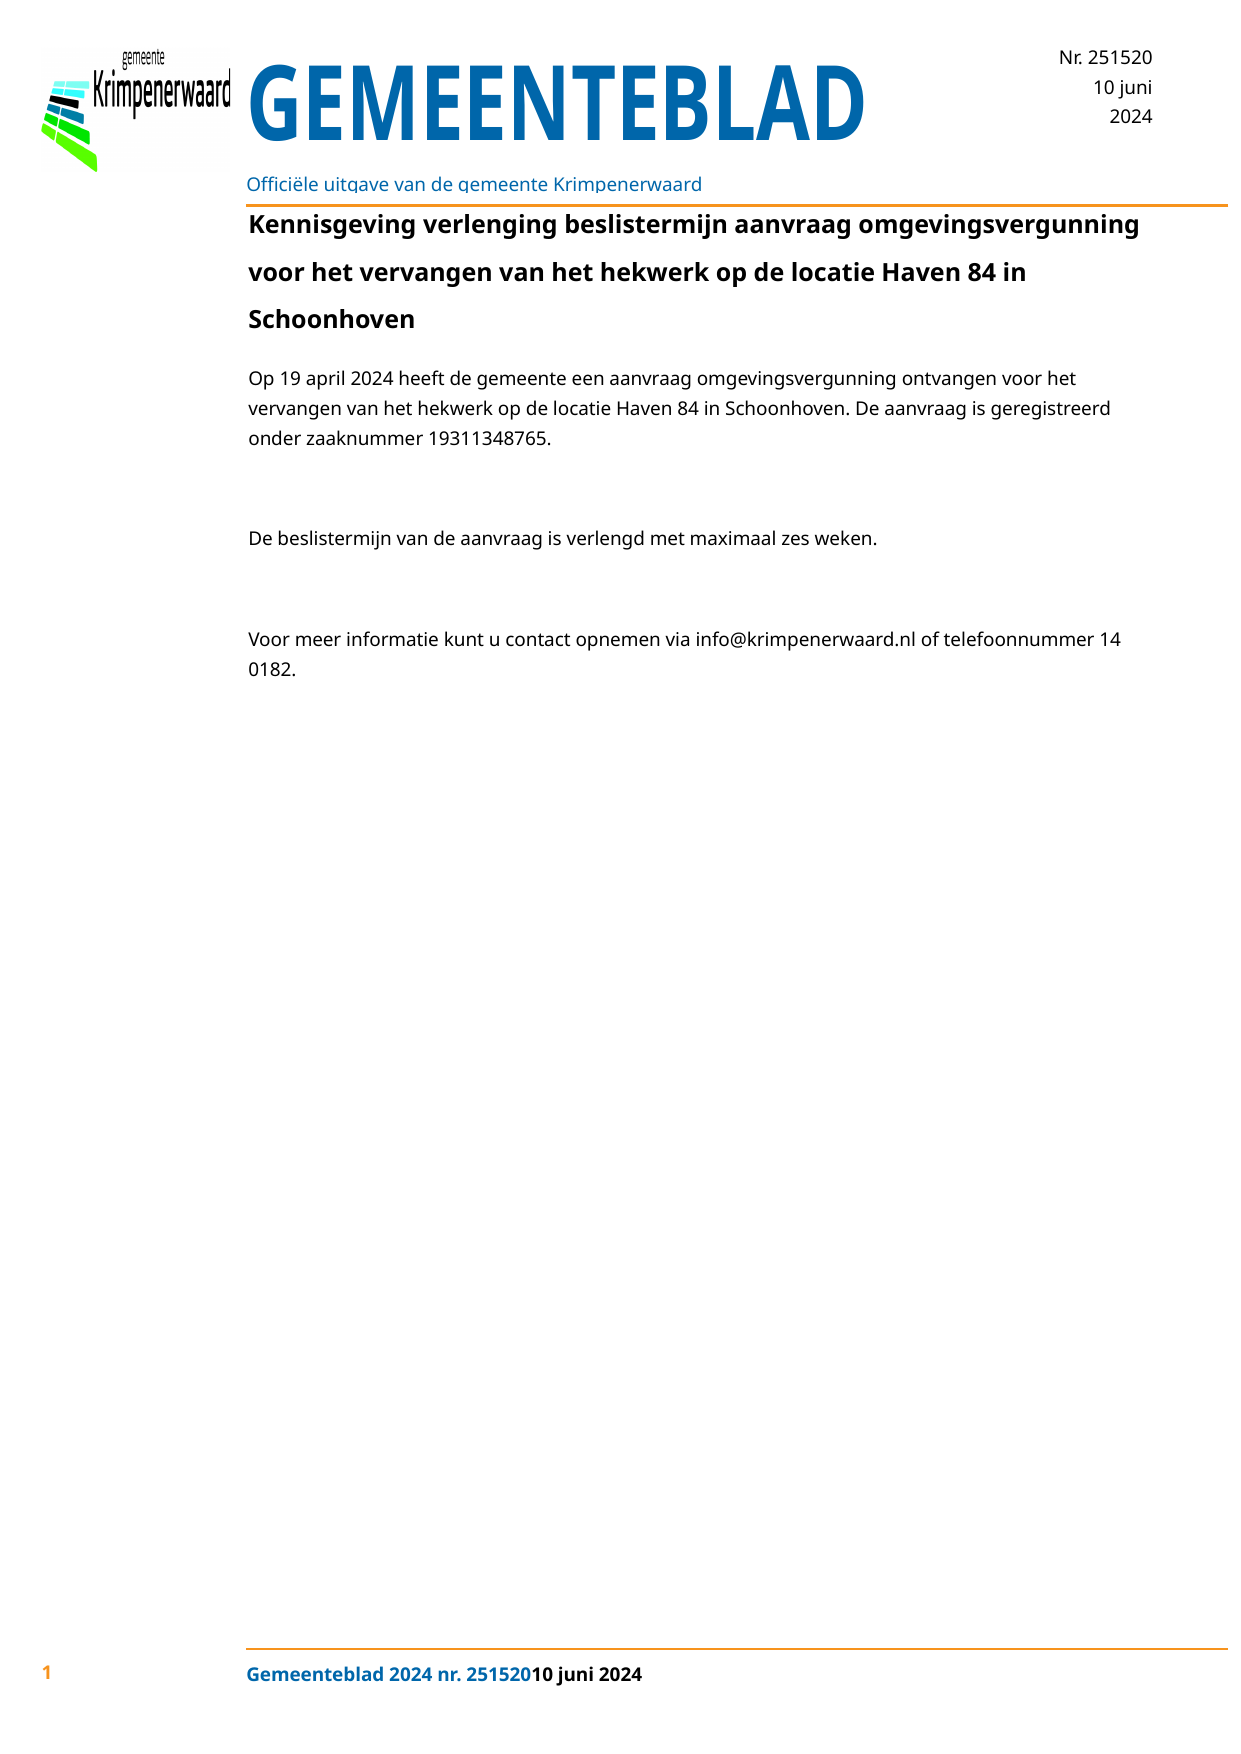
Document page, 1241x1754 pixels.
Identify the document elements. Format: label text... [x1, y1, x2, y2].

text Op 19 april 2024 heeft de gemeente een aanvraag omgevingsvergunning ontvangen voor het vervangen van het hekwerk op de locatie Haven 84 in Schoonhoven. De aanvraag is geregistreerd onder zaaknummer 19311348765. [248, 366, 1152, 450]
text Voor meer informatie kunt u contact opnemen via info@krimpenerwaard.nl of telefoonnummer 14 0182. [248, 626, 1152, 682]
text De beslistermijn van de aanvraag is verlengd met maximaal zes weken. [248, 526, 1152, 551]
picture [41, 47, 231, 172]
text Kennisgeving verlenging beslistermijn aanvraag omgevingsvergunning voor het vervangen van het hekwerk op de locatie Haven 84 in Schoonhoven [248, 207, 1152, 336]
